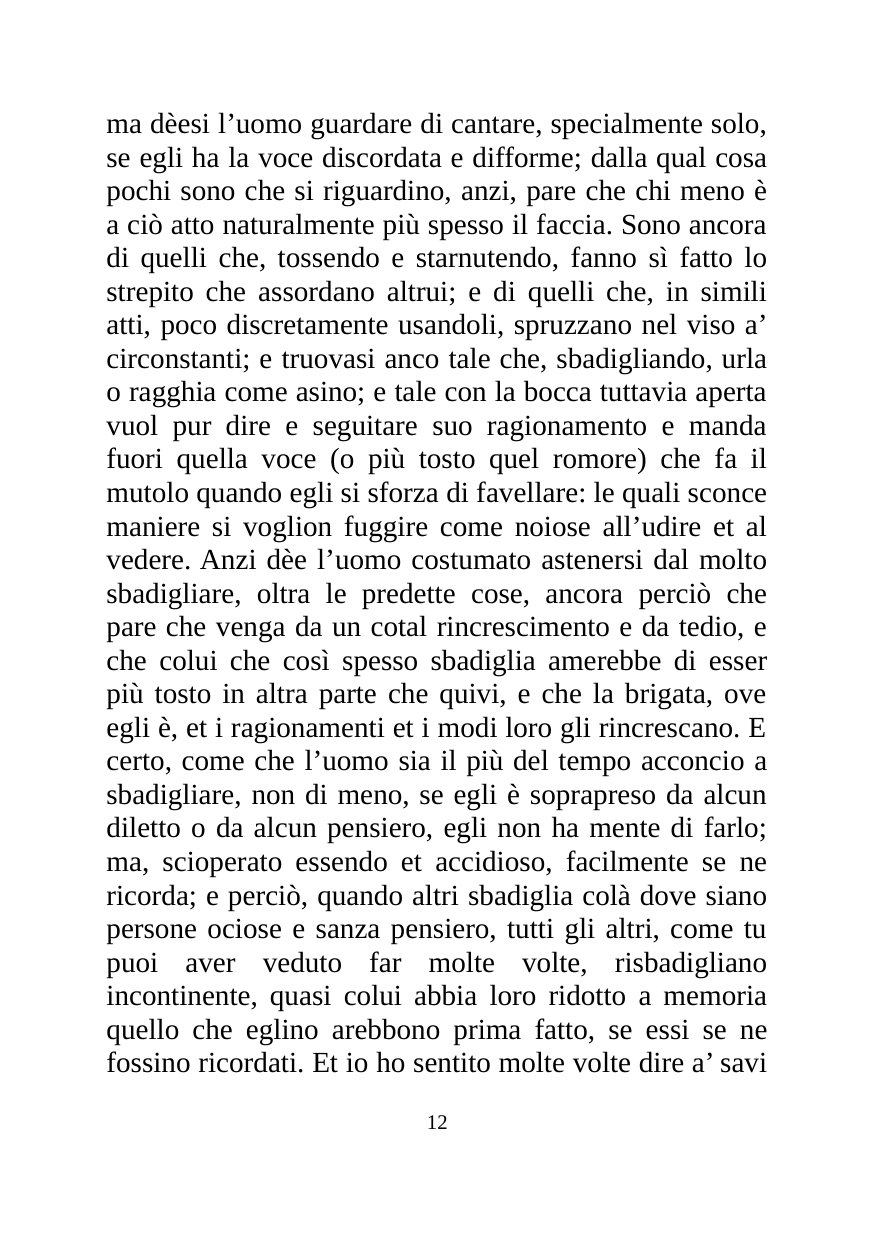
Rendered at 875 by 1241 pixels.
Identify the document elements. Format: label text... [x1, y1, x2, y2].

text ma dèesi l’uomo guardare di cantare, specialmente solo, se egli ha la voce discordata e difforme; dalla qual cosa pochi sono che si riguardino, anzi, pare che chi meno è a ciò atto naturalmente più spesso il faccia. Sono ancora di quelli che, tossendo e starnutendo, fanno sì fatto lo strepito che assordano altrui; e di quelli che, in simili atti, poco discretamente usandoli, spruzzano nel viso a’ circonstanti; e truovasi anco tale che, sbadigliando, urla o ragghia come asino; e tale con la bocca tuttavia aperta vuol pur dire e seguitare suo ragionamento e manda fuori quella voce (o più tosto quel romore) che fa il mutolo quando egli si sforza di favellare: le quali sconce maniere si voglion fuggire come noiose all’udire et al vedere. Anzi dèe l’uomo costumato astenersi dal molto sbadigliare, oltra le predette cose, ancora perciò che pare che venga da un cotal rincrescimento e da tedio, e che colui che così spesso sbadiglia amerebbe di esser più tosto in altra parte che quivi, e che la brigata, ove egli è, et i ragionamenti et i modi loro gli rincrescano. E certo, come che l’uomo sia il più del tempo acconcio a sbadigliare, non di meno, se egli è soprapreso da alcun diletto o da alcun pensiero, egli non ha mente di farlo; ma, scioperato essendo et accidioso, facilmente se ne ricorda; e perciò, quando altri sbadiglia colà dove siano persone ociose e sanza pensiero, tutti gli altri, come tu puoi aver veduto far molte volte, risbadigliano incontinente, quasi colui abbia loro ridotto a memoria quello che eglino arebbono prima fatto, se essi se ne fossino ricordati. Et io ho sentito molte volte dire a’ savi [106, 106, 768, 1079]
